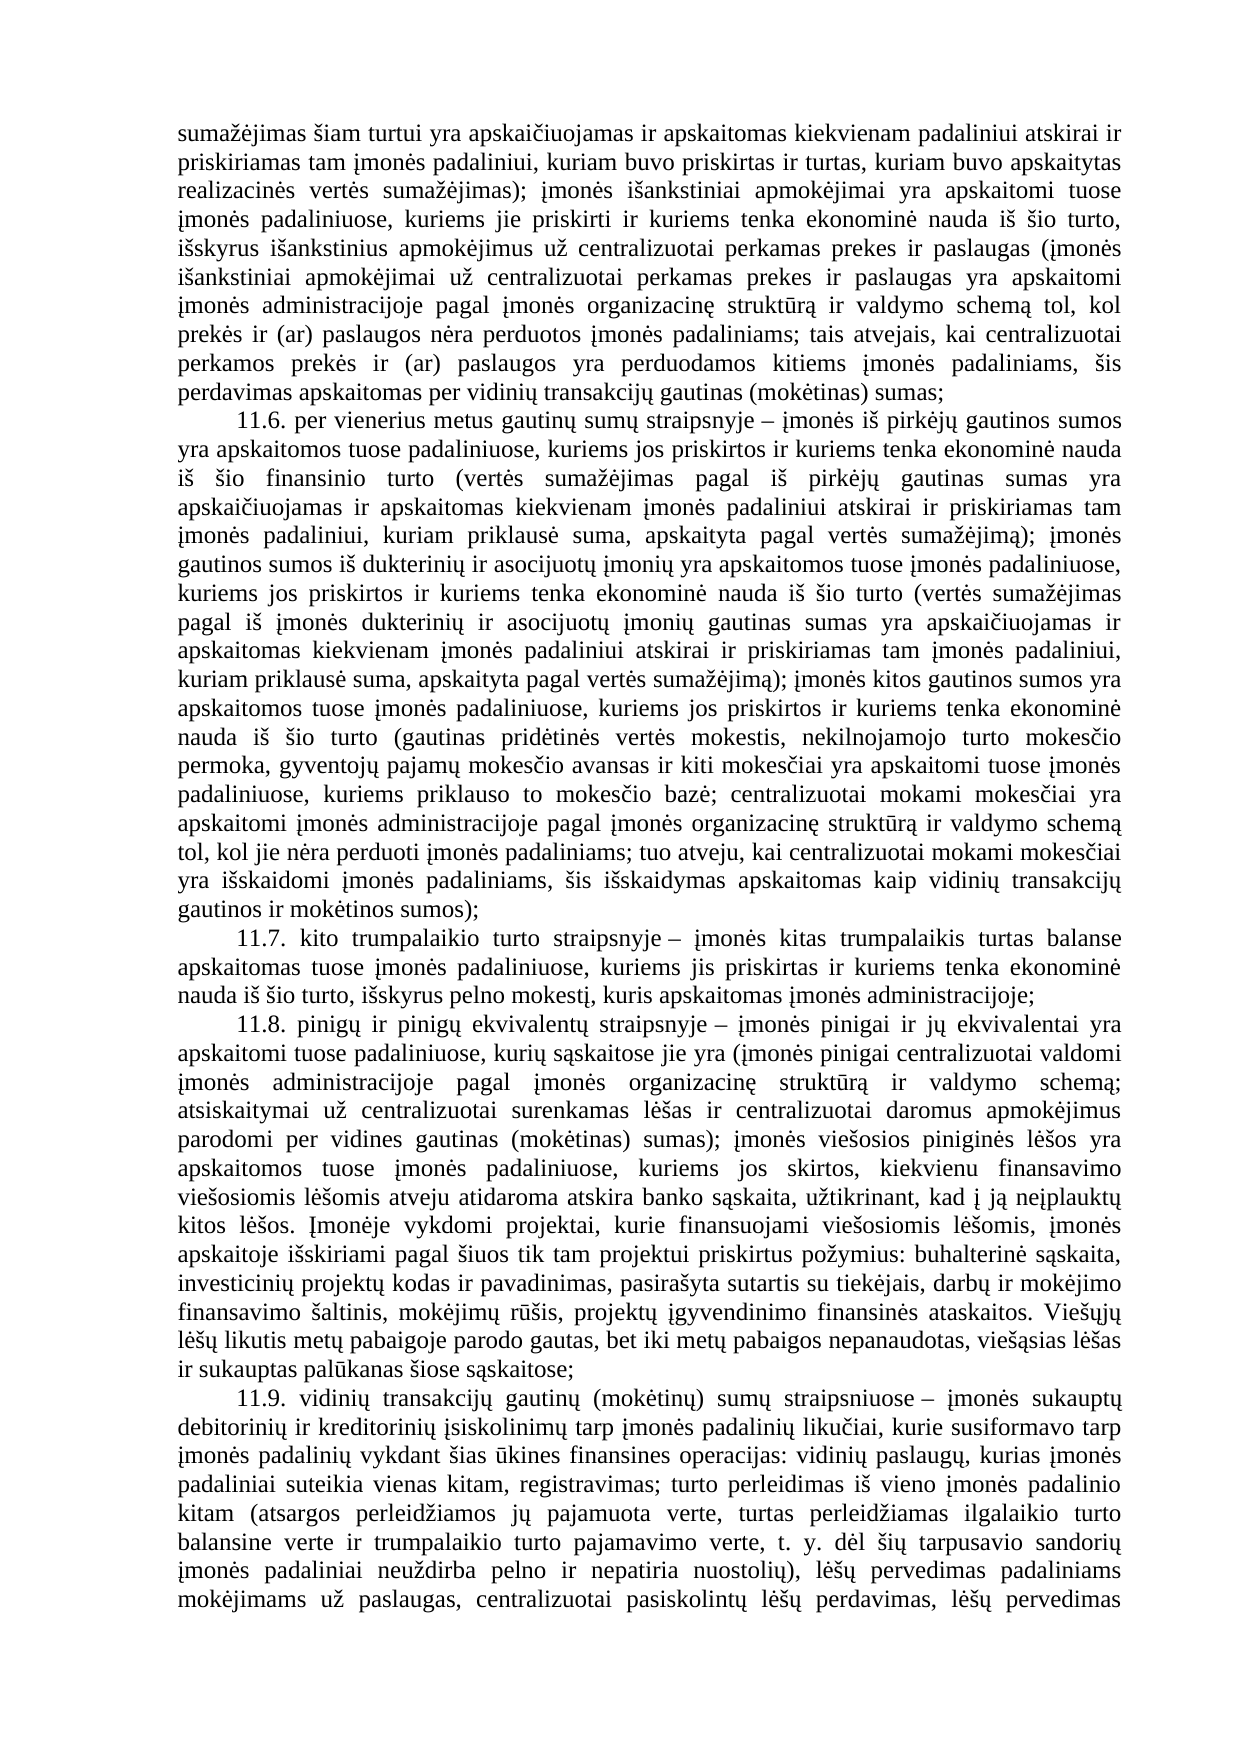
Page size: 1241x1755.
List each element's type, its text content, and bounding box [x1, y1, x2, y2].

text sumažėjimas šiam turtui yra apskaičiuojamas ir apskaitomas kiekvienam padaliniui atskirai ir priskiriamas tam įmonės padaliniui, kuriam buvo priskirtas ir turtas, kuriam buvo apskaitytas realizacinės vertės sumažėjimas); įmonės išankstiniai apmokėjimai yra apskaitomi tuose įmonės padaliniuose, kuriems jie priskirti ir kuriems tenka ekonominė nauda iš šio turto, išskyrus išankstinius apmokėjimus už centralizuotai perkamas prekes ir paslaugas (įmonės išankstiniai apmokėjimai už centralizuotai perkamas prekes ir paslaugas yra apskaitomi įmonės administracijoje pagal įmonės organizacinę struktūrą ir valdymo schemą tol, kol prekės ir (ar) paslaugos nėra perduotos įmonės padaliniams; tais atvejais, kai centralizuotai perkamos prekės ir (ar) paslaugos yra perduodamos kitiems įmonės padaliniams, šis perdavimas apskaitomas per vidinių transakcijų gautinas (mokėtinas) sumas; [177, 118, 1122, 406]
text 11.6. per vienerius metus gautinų sumų straipsnyje – įmonės iš pirkėjų gautinos sumos yra apskaitomos tuose padaliniuose, kuriems jos priskirtos ir kuriems tenka ekonominė nauda iš šio finansinio turto (vertės sumažėjimas pagal iš pirkėjų gautinas sumas yra apskaičiuojamas ir apskaitomas kiekvienam įmonės padaliniui atskirai ir priskiriamas tam įmonės padaliniui, kuriam priklausė suma, apskaityta pagal vertės sumažėjimą); įmonės gautinos sumos iš dukterinių ir asocijuotų įmonių yra apskaitomos tuose įmonės padaliniuose, kuriems jos priskirtos ir kuriems tenka ekonominė nauda iš šio turto (vertės sumažėjimas pagal iš įmonės dukterinių ir asocijuotų įmonių gautinas sumas yra apskaičiuojamas ir apskaitomas kiekvienam įmonės padaliniui atskirai ir priskiriamas tam įmonės padaliniui, kuriam priklausė suma, apskaityta pagal vertės sumažėjimą); įmonės kitos gautinos sumos yra apskaitomos tuose įmonės padaliniuose, kuriems jos priskirtos ir kuriems tenka ekonominė nauda iš šio turto (gautinas pridėtinės vertės mokestis, nekilnojamojo turto mokesčio permoka, gyventojų pajamų mokesčio avansas ir kiti mokesčiai yra apskaitomi tuose įmonės padaliniuose, kuriems priklauso to mokesčio bazė; centralizuotai mokami mokesčiai yra apskaitomi įmonės administracijoje pagal įmonės organizacinę struktūrą ir valdymo schemą tol, kol jie nėra perduoti įmonės padaliniams; tuo atveju, kai centralizuotai mokami mokesčiai yra išskaidomi įmonės padaliniams, šis išskaidymas apskaitomas kaip vidinių transakcijų gautinos ir mokėtinos sumos); [177, 406, 1122, 923]
text 11.7. kito trumpalaikio turto straipsnyje – įmonės kitas trumpalaikis turtas balanse apskaitomas tuose įmonės padaliniuose, kuriems jis priskirtas ir kuriems tenka ekonominė nauda iš šio turto, išskyrus pelno mokestį, kuris apskaitomas įmonės administracijoje; [177, 923, 1122, 1009]
text 11.8. pinigų ir pinigų ekvivalentų straipsnyje – įmonės pinigai ir jų ekvivalentai yra apskaitomi tuose padaliniuose, kurių sąskaitose jie yra (įmonės pinigai centralizuotai valdomi įmonės administracijoje pagal įmonės organizacinę struktūrą ir valdymo schemą; atsiskaitymai už centralizuotai surenkamas lėšas ir centralizuotai daromus apmokėjimus parodomi per vidines gautinas (mokėtinas) sumas); įmonės viešosios piniginės lėšos yra apskaitomos tuose įmonės padaliniuose, kuriems jos skirtos, kiekvienu finansavimo viešosiomis lėšomis atveju atidaroma atskira banko sąskaita, užtikrinant, kad į ją neįplauktų kitos lėšos. Įmonėje vykdomi projektai, kurie finansuojami viešosiomis lėšomis, įmonės apskaitoje išskiriami pagal šiuos tik tam projektui priskirtus požymius: buhalterinė sąskaita, investicinių projektų kodas ir pavadinimas, pasirašyta sutartis su tiekėjais, darbų ir mokėjimo finansavimo šaltinis, mokėjimų rūšis, projektų įgyvendinimo finansinės ataskaitos. Viešųjų lėšų likutis metų pabaigoje parodo gautas, bet iki metų pabaigos nepanaudotas, viešąsias lėšas ir sukauptas palūkanas šiose sąskaitose; [177, 1009, 1122, 1383]
text 11.9. vidinių transakcijų gautinų (mokėtinų) sumų straipsniuose – įmonės sukauptų debitorinių ir kreditorinių įsiskolinimų tarp įmonės padalinių likučiai, kurie susiformavo tarp įmonės padalinių vykdant šias ūkines finansines operacijas: vidinių paslaugų, kurias įmonės padaliniai suteikia vienas kitam, registravimas; turto perleidimas iš vieno įmonės padalinio kitam (atsargos perleidžiamos jų pajamuota verte, turtas perleidžiamas ilgalaikio turto balansine verte ir trumpalaikio turto pajamavimo verte, t. y. dėl šių tarpusavio sandorių įmonės padaliniai neuždirba pelno ir nepatiria nuostolių), lėšų pervedimas padaliniams mokėjimams už paslaugas, centralizuotai pasiskolintų lėšų perdavimas, lėšų pervedimas [177, 1383, 1122, 1613]
